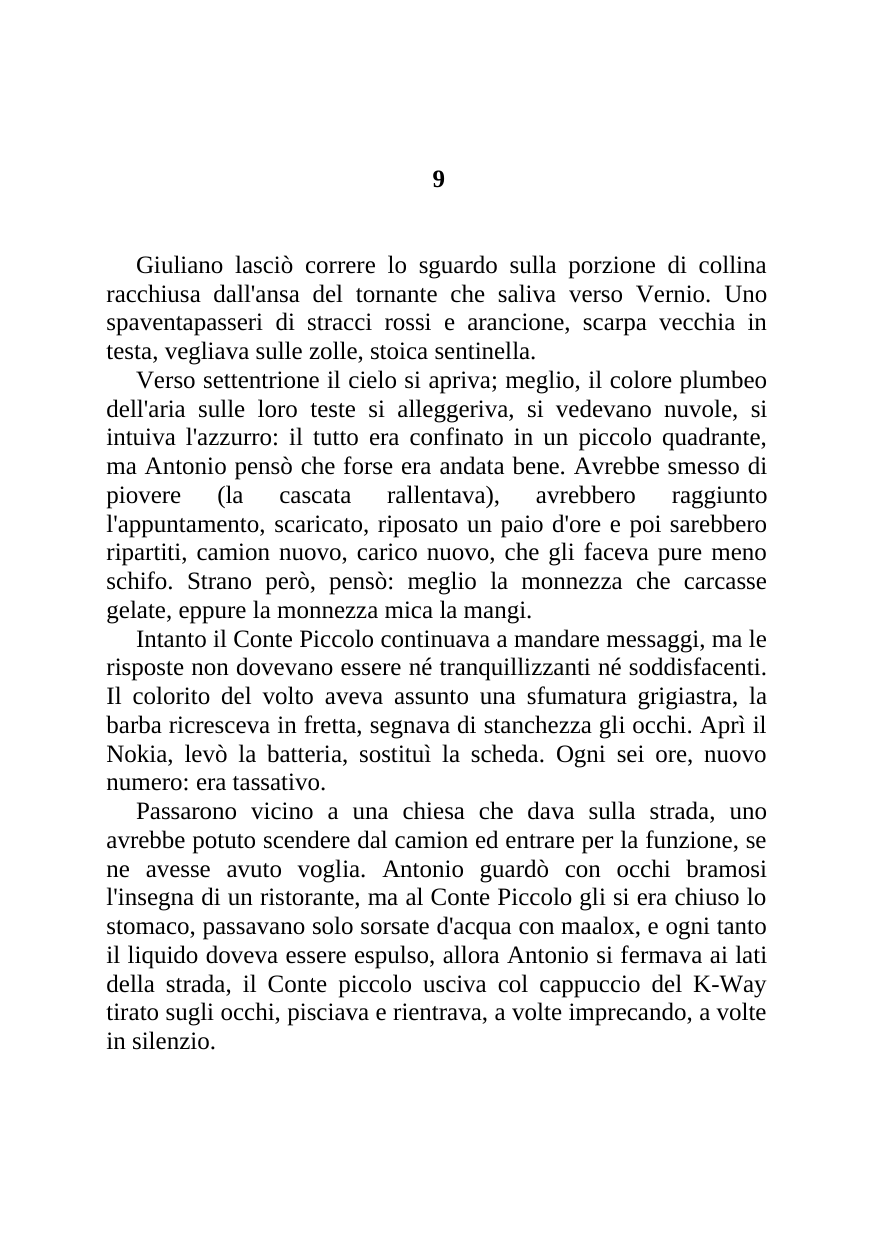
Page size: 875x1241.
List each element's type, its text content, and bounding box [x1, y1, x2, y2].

text 9 [120, 164, 757, 192]
text Giuliano lasciò correre lo sguardo sulla porzione di collina racchiusa dall'ansa del tornante che saliva verso Vernio. Uno spaventapasseri di stracci rossi e arancione, scarpa vecchia in testa, vegliava sulle zolle, stoica sentinella. [106, 250, 768, 365]
text Intanto il Conte Piccolo continuava a mandare messaggi, ma le risposte non dovevano essere né tranquillizzanti né soddisfacenti. Il colorito del volto aveva assunto una sfumatura grigiastra, la barba ricresceva in fretta, segnava di stanchezza gli occhi. Aprì il Nokia, levò la batteria, sostituì la scheda. Ogni sei ore, nuovo numero: era tassativo. [106, 624, 768, 796]
text Verso settentrione il cielo si apriva; meglio, il colore plumbeo dell'aria sulle loro teste si alleggeriva, si vedevano nuvole, si intuiva l'azzurro: il tutto era confinato in un piccolo quadrante, ma Antonio pensò che forse era andata bene. Avrebbe smesso di piovere (la cascata rallentava), avrebbero raggiunto l'appuntamento, scaricato, riposato un paio d'ore e poi sarebbero ripartiti, camion nuovo, carico nuovo, che gli faceva pure meno schifo. Strano però, pensò: meglio la monnezza che carcasse gelate, eppure la monnezza mica la mangi. [106, 365, 768, 624]
text Passarono vicino a una chiesa che dava sulla strada, uno avrebbe potuto scendere dal camion ed entrare per la funzione, se ne avesse avuto voglia. Antonio guardò con occhi bramosi l'insegna di un ristorante, ma al Conte Piccolo gli si era chiuso lo stomaco, passavano solo sorsate d'acqua con maalox, e ogni tanto il liquido doveva essere espulso, allora Antonio si fermava ai lati della strada, il Conte piccolo usciva col cappuccio del K-Way tirato sugli occhi, pisciava e rientrava, a volte imprecando, a volte in silenzio. [106, 796, 768, 1055]
